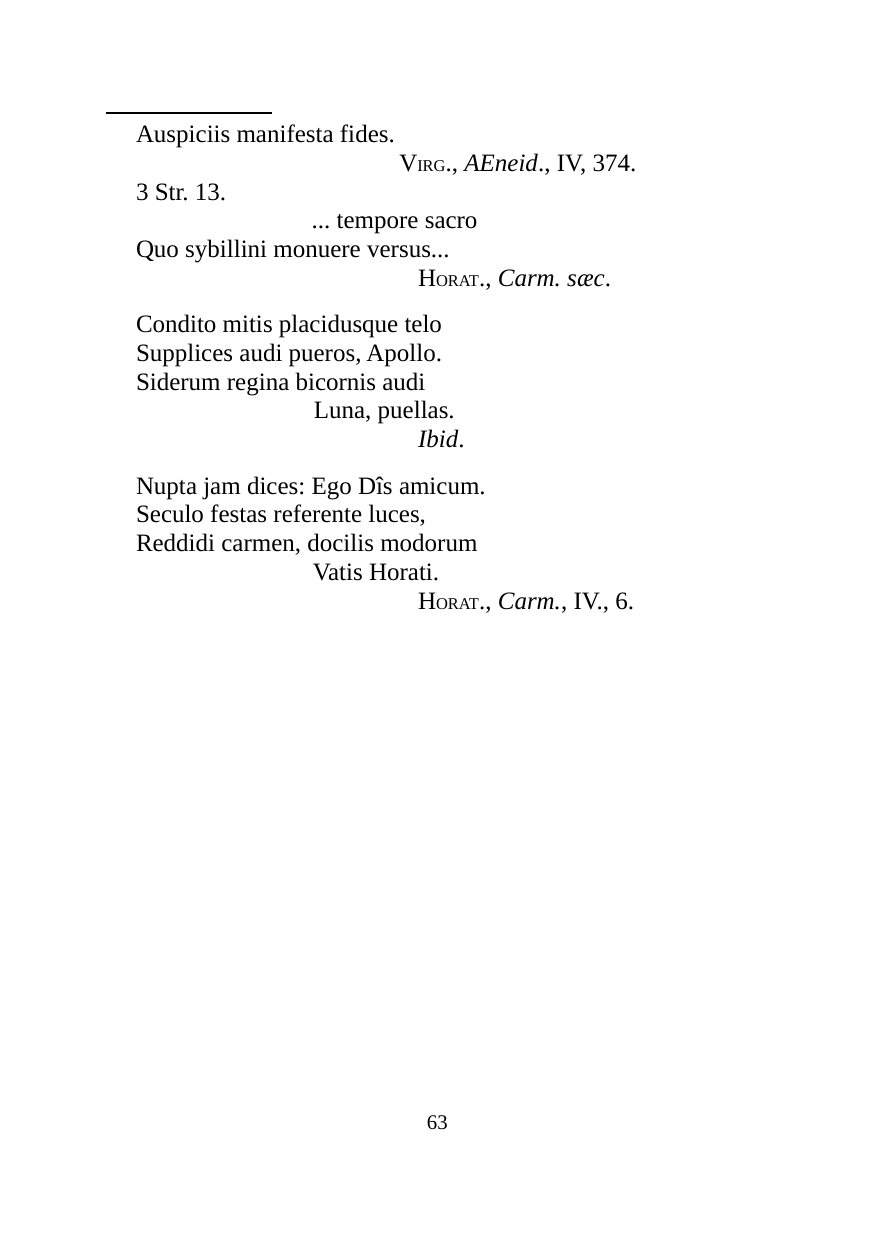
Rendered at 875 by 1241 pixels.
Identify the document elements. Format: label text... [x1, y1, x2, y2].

text Horat., Carm. sæc. [388, 263, 768, 292]
text Auspiciis manifesta fides. [106, 119, 768, 148]
text Luna, puellas. [284, 396, 768, 424]
text Str. 13. [106, 177, 768, 205]
text Supplices audi pueros, Apollo. [106, 338, 768, 367]
text Ibid. [388, 424, 768, 453]
text Virg., AEneid., IV, 374. [369, 148, 768, 177]
text Nupta jam dices: Ego Dîs amicum. [106, 471, 768, 499]
text Reddidi carmen, docilis modorum [106, 528, 768, 557]
text ... tempore sacro [282, 205, 768, 234]
text Seculo festas referente luces, [106, 499, 768, 528]
text Horat., Carm., IV., 6. [388, 586, 768, 614]
text Condito mitis placidusque telo [106, 309, 768, 338]
text Siderum regina bicornis audi [106, 367, 768, 396]
text Vatis Horati. [283, 557, 768, 586]
text Quo sybillini monuere versus... [106, 234, 768, 263]
